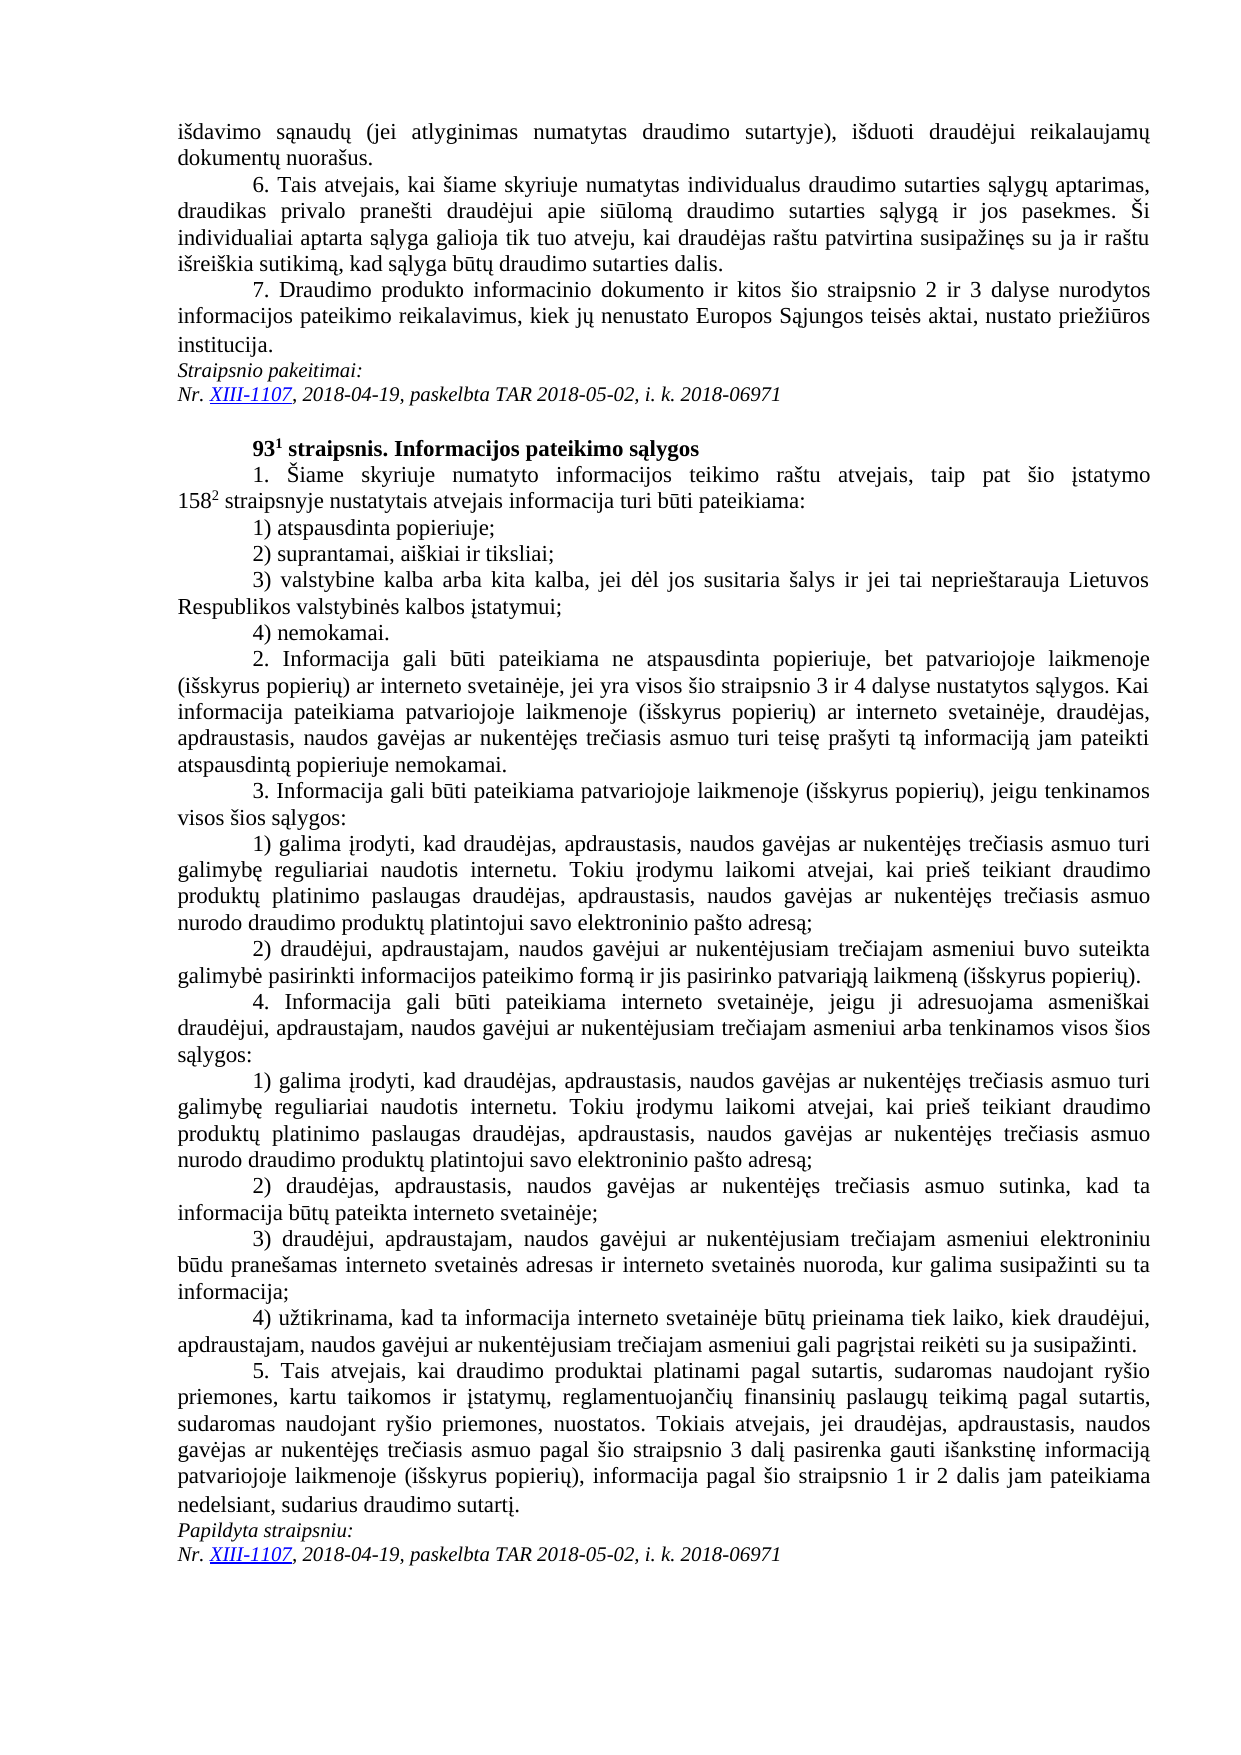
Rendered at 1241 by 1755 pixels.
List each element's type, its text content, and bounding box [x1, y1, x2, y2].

text 3) draudėjui, apdraustajam, naudos gavėjui ar nukentėjusiam trečiajam asmeniui elektroniniu būdu pranešamas interneto svetainės adresas ir interneto svetainės nuoroda, kur galima susipažinti su ta informacija; [177, 1225, 1152, 1304]
text 1) galima įrodyti, kad draudėjas, apdraustasis, naudos gavėjas ar nukentėjęs trečiasis asmuo turi galimybę reguliariai naudotis internetu. Tokiu įrodymu laikomi atvejai, kai prieš teikiant draudimo produktų platinimo paslaugas draudėjas, apdraustasis, naudos gavėjas ar nukentėjęs trečiasis asmuo nurodo draudimo produktų platintojui savo elektroninio pašto adresą; [177, 830, 1152, 935]
text Nr. XIII-1107, 2018-04-19, paskelbta TAR 2018-05-02, i. k. 2018-06971 [177, 1542, 1152, 1566]
text 2) suprantamai, aiškiai ir tiksliai; [177, 540, 1152, 566]
text Papildyta straipsniu: [177, 1517, 1152, 1542]
text 3) valstybine kalba arba kita kalba, jei dėl jos susitaria šalys ir jei tai neprieštarauja Lietuvos Respublikos valstybinės kalbos įstatymui; [177, 566, 1152, 619]
text 4) užtikrinama, kad ta informacija interneto svetainėje būtų prieinama tiek laiko, kiek draudėjui, apdraustajam, naudos gavėjui ar nukentėjusiam trečiajam asmeniui gali pagrįstai reikėti su ja susipažinti. [177, 1304, 1152, 1357]
text 4) nemokamai. [177, 619, 1152, 645]
text 2. Informacija gali būti pateikiama ne atspausdinta popieriuje, bet patvariojoje laikmenoje (išskyrus popierių) ar interneto svetainėje, jei yra visos šio straipsnio 3 ir 4 dalyse nustatytos sąlygos. Kai informacija pateikiama patvariojoje laikmenoje (išskyrus popierių) ar interneto svetainėje, draudėjas, apdraustasis, naudos gavėjas ar nukentėjęs trečiasis asmuo turi teisę prašyti tą informaciją jam pateikti atspausdintą popieriuje nemokamai. [177, 645, 1152, 777]
text 2) draudėjas, apdraustasis, naudos gavėjas ar nukentėjęs trečiasis asmuo sutinka, kad ta informacija būtų pateikta interneto svetainėje; [177, 1172, 1152, 1225]
text išdavimo sąnaudų (jei atlyginimas numatytas draudimo sutartyje), išduoti draudėjui reikalaujamų dokumentų nuorašus. [177, 118, 1152, 171]
text Straipsnio pakeitimai: [177, 358, 1152, 382]
text Nr. XIII-1107, 2018-04-19, paskelbta TAR 2018-05-02, i. k. 2018-06971 [177, 382, 1152, 406]
text 6. Tais atvejais, kai šiame skyriuje numatytas individualus draudimo sutarties sąlygų aptarimas, draudikas privalo pranešti draudėjui apie siūlomą draudimo sutarties sąlygą ir jos pasekmes. Ši individualiai aptarta sąlyga galioja tik tuo atveju, kai draudėjas raštu patvirtina susipažinęs su ja ir raštu išreiškia sutikimą, kad sąlyga būtų draudimo sutarties dalis. [177, 171, 1152, 276]
text 1. Šiame skyriuje numatyto informacijos teikimo raštu atvejais, taip pat šio įstatymo 1582 straipsnyje nustatytais atvejais informacija turi būti pateikiama: [177, 461, 1152, 514]
text 5. Tais atvejais, kai draudimo produktai platinami pagal sutartis, sudaromas naudojant ryšio priemones, kartu taikomos ir įstatymų, reglamentuojančių finansinių paslaugų teikimą pagal sutartis, sudaromas naudojant ryšio priemones, nuostatos. Tokiais atvejais, jei draudėjas, apdraustasis, naudos gavėjas ar nukentėjęs trečiasis asmuo pagal šio straipsnio 3 dalį pasirenka gauti išankstinę informaciją patvariojoje laikmenoje (išskyrus popierių), informacija pagal šio straipsnio 1 ir 2 dalis jam pateikiama nedelsiant, sudarius draudimo sutartį. [177, 1357, 1152, 1517]
text 7. Draudimo produkto informacinio dokumento ir kitos šio straipsnio 2 ir 3 dalyse nurodytos informacijos pateikimo reikalavimus, kiek jų nenustato Europos Sąjungos teisės aktai, nustato priežiūros institucija. [177, 276, 1152, 358]
text 1) atspausdinta popieriuje; [177, 514, 1152, 540]
text 931 straipsnis. Informacijos pateikimo sąlygos [177, 434, 1152, 461]
text 3. Informacija gali būti pateikiama patvariojoje laikmenoje (išskyrus popierių), jeigu tenkinamos visos šios sąlygos: [177, 777, 1152, 830]
text 2) draudėjui, apdraustajam, naudos gavėjui ar nukentėjusiam trečiajam asmeniui buvo suteikta galimybė pasirinkti informacijos pateikimo formą ir jis pasirinko patvariąją laikmeną (išskyrus popierių). [177, 935, 1152, 988]
text 4. Informacija gali būti pateikiama interneto svetainėje, jeigu ji adresuojama asmeniškai draudėjui, apdraustajam, naudos gavėjui ar nukentėjusiam trečiajam asmeniui arba tenkinamos visos šios sąlygos: [177, 988, 1152, 1067]
text 1) galima įrodyti, kad draudėjas, apdraustasis, naudos gavėjas ar nukentėjęs trečiasis asmuo turi galimybę reguliariai naudotis internetu. Tokiu įrodymu laikomi atvejai, kai prieš teikiant draudimo produktų platinimo paslaugas draudėjas, apdraustasis, naudos gavėjas ar nukentėjęs trečiasis asmuo nurodo draudimo produktų platintojui savo elektroninio pašto adresą; [177, 1067, 1152, 1172]
